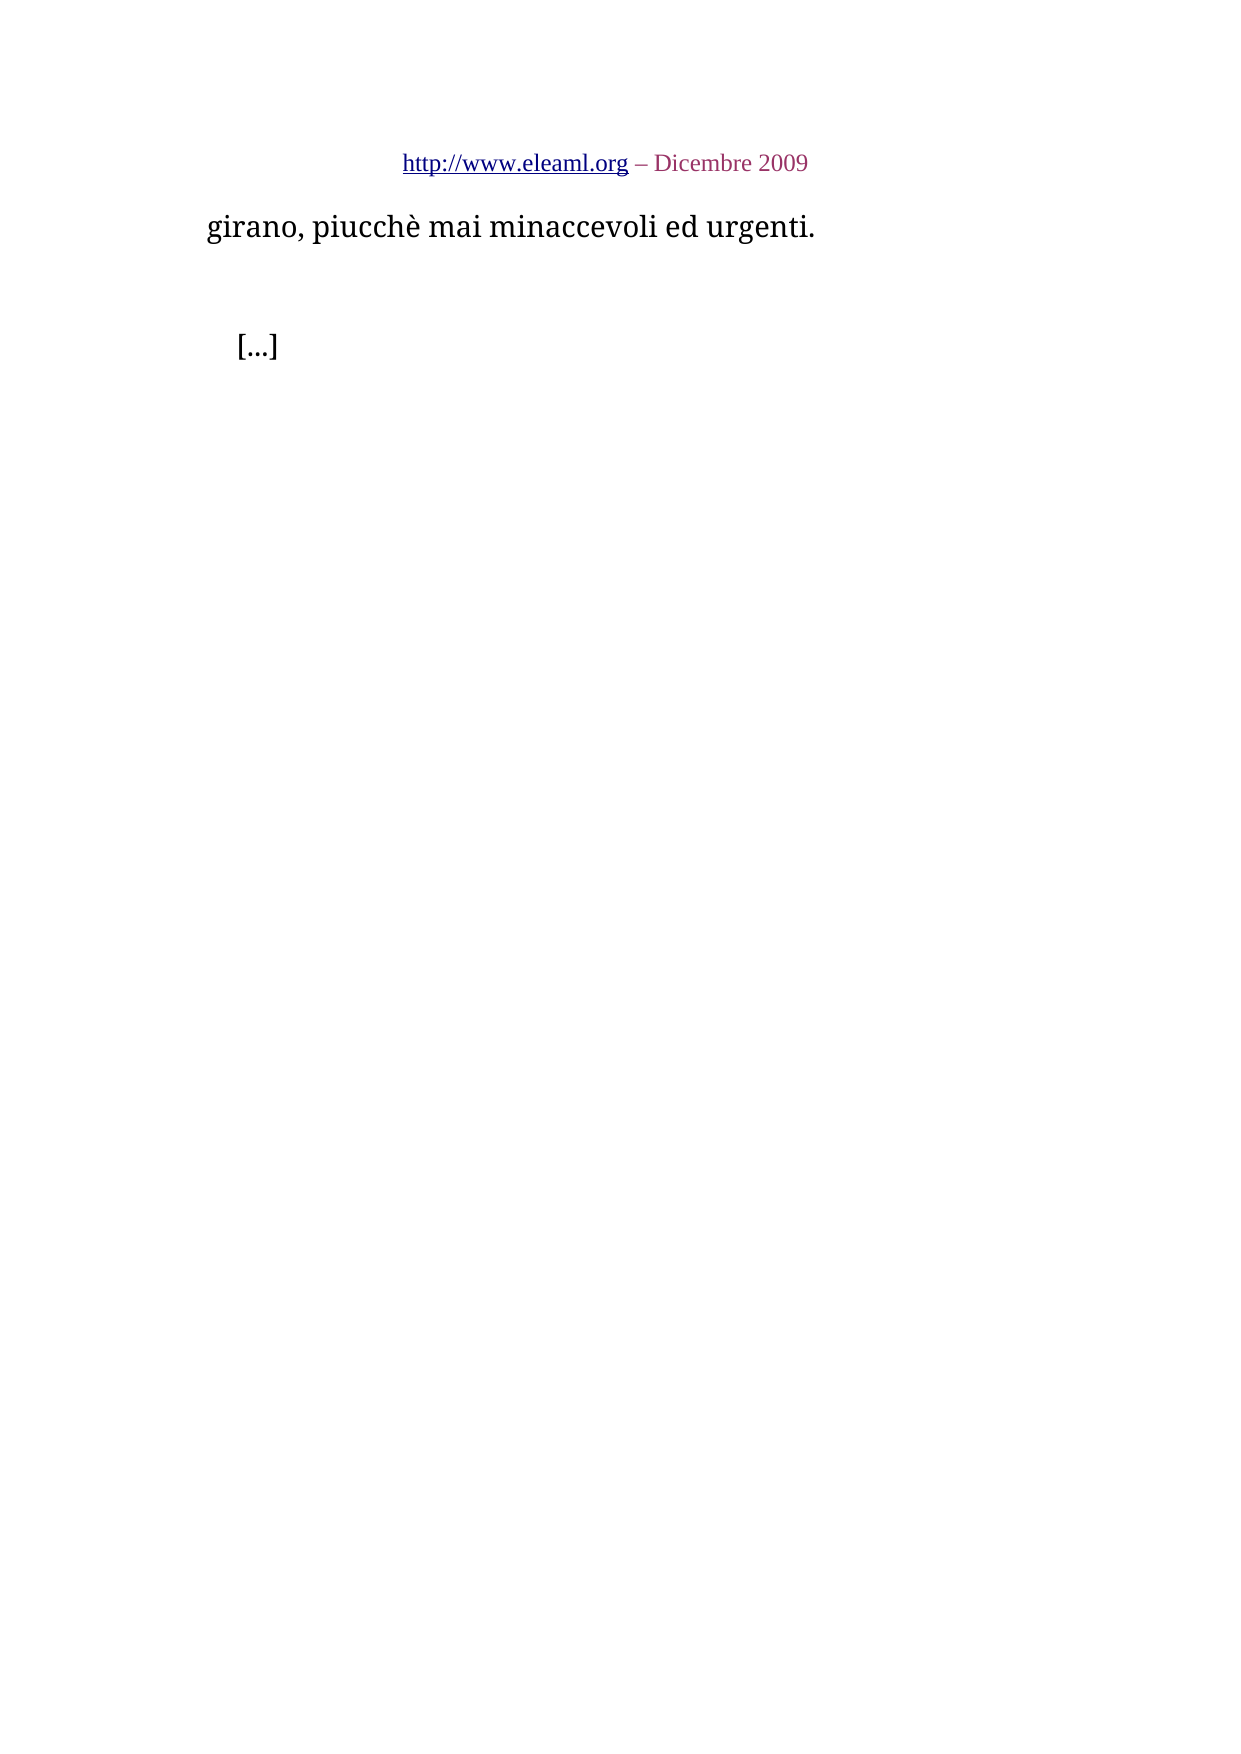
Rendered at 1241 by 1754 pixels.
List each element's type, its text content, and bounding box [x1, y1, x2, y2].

text girano, piucchè mai minaccevoli ed urgenti. [207, 206, 1004, 246]
text [...] [207, 325, 1004, 364]
